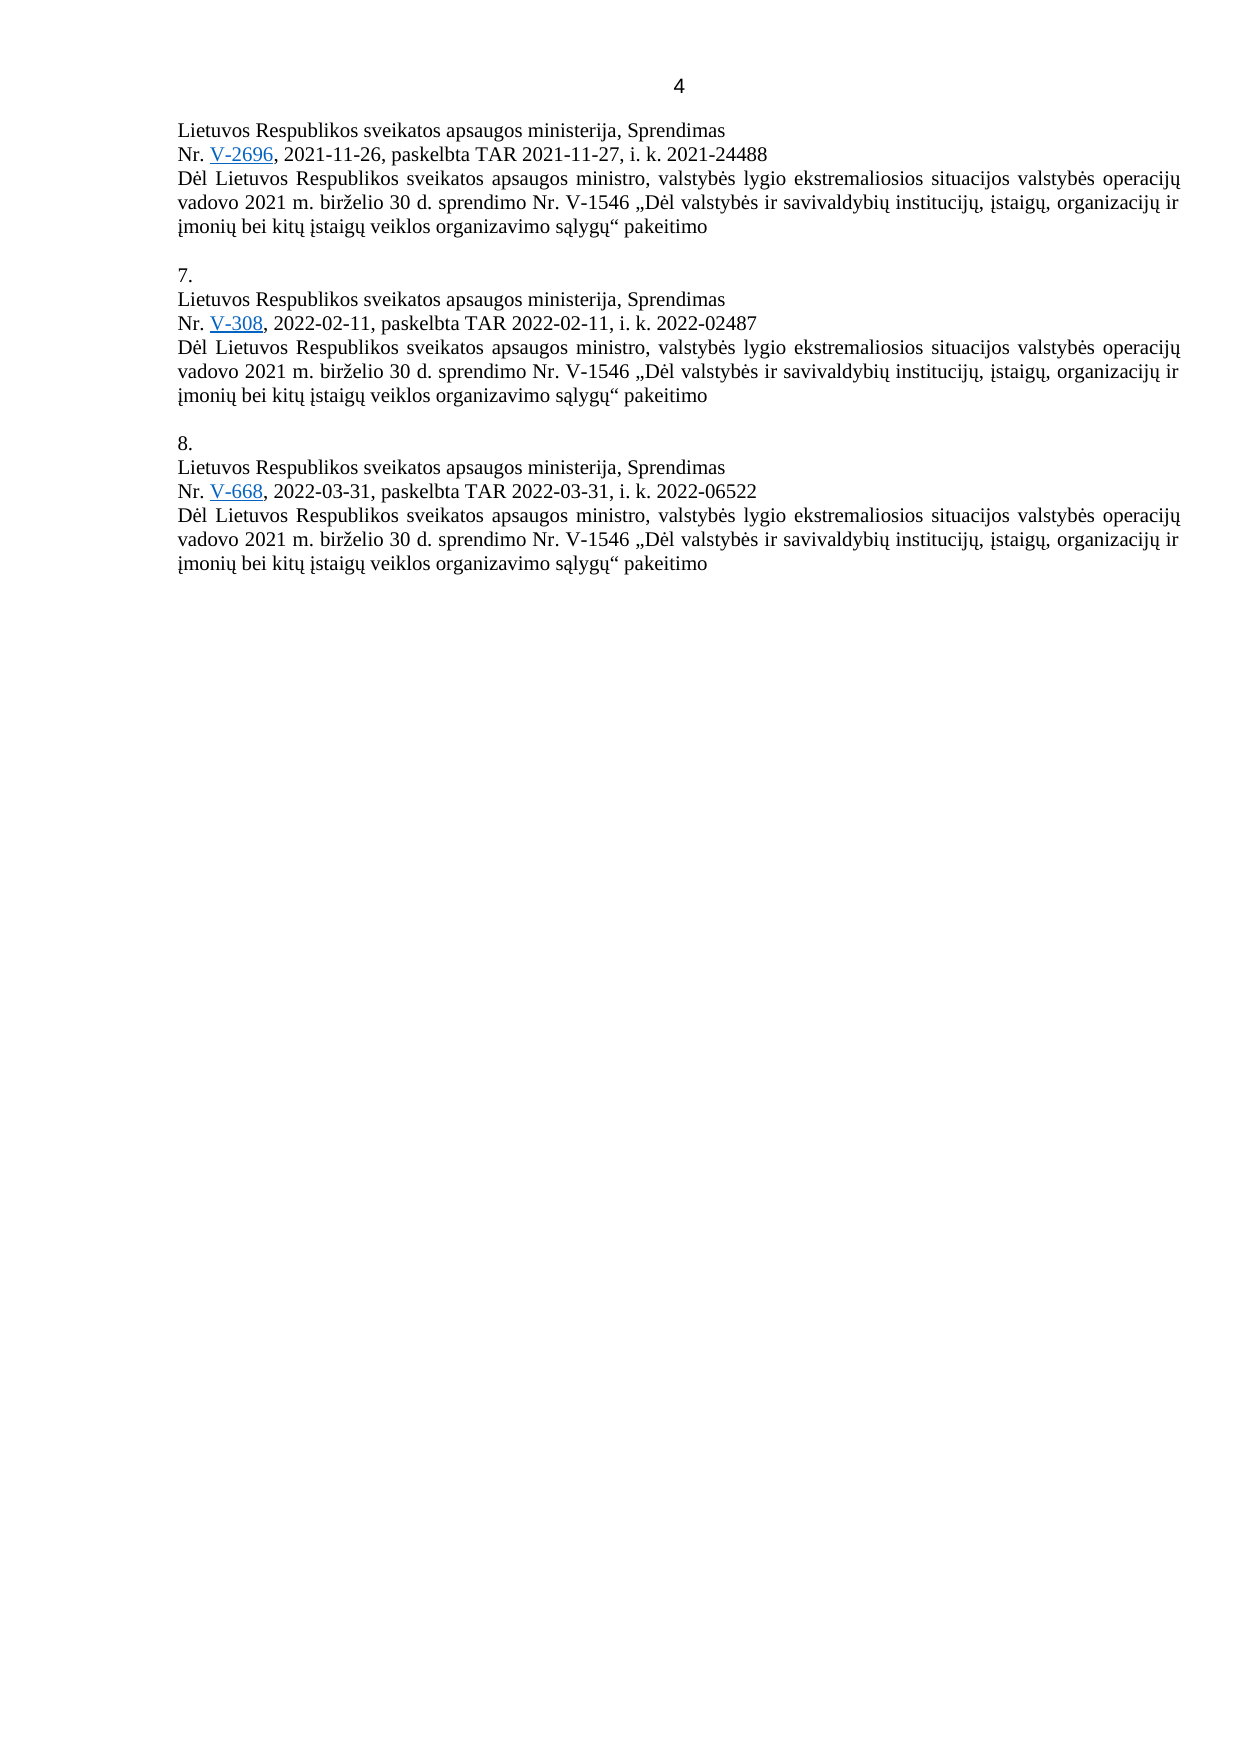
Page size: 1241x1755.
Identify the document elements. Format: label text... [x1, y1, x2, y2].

text 7. [177, 262, 1181, 287]
text 8. [177, 431, 1181, 455]
text Dėl Lietuvos Respublikos sveikatos apsaugos ministro, valstybės lygio ekstremaliosios situacijos valstybės operacijų vadovo 2021 m. birželio 30 d. sprendimo Nr. V-1546 „Dėl valstybės ir savivaldybių institucijų, įstaigų, organizacijų ir įmonių bei kitų įstaigų veiklos organizavimo sąlygų“ pakeitimo [177, 503, 1181, 575]
text Lietuvos Respublikos sveikatos apsaugos ministerija, Sprendimas [177, 287, 1181, 311]
text Lietuvos Respublikos sveikatos apsaugos ministerija, Sprendimas [177, 118, 1181, 142]
text Nr. V-308, 2022-02-11, paskelbta TAR 2022-02-11, i. k. 2022-02487 [177, 311, 1181, 335]
text Nr. V-2696, 2021-11-26, paskelbta TAR 2021-11-27, i. k. 2021-24488 [177, 142, 1181, 166]
text Dėl Lietuvos Respublikos sveikatos apsaugos ministro, valstybės lygio ekstremaliosios situacijos valstybės operacijų vadovo 2021 m. birželio 30 d. sprendimo Nr. V-1546 „Dėl valstybės ir savivaldybių institucijų, įstaigų, organizacijų ir įmonių bei kitų įstaigų veiklos organizavimo sąlygų“ pakeitimo [177, 335, 1181, 407]
text Dėl Lietuvos Respublikos sveikatos apsaugos ministro, valstybės lygio ekstremaliosios situacijos valstybės operacijų vadovo 2021 m. birželio 30 d. sprendimo Nr. V-1546 „Dėl valstybės ir savivaldybių institucijų, įstaigų, organizacijų ir įmonių bei kitų įstaigų veiklos organizavimo sąlygų“ pakeitimo [177, 166, 1181, 238]
text Lietuvos Respublikos sveikatos apsaugos ministerija, Sprendimas [177, 455, 1181, 479]
text Nr. V-668, 2022-03-31, paskelbta TAR 2022-03-31, i. k. 2022-06522 [177, 479, 1181, 503]
